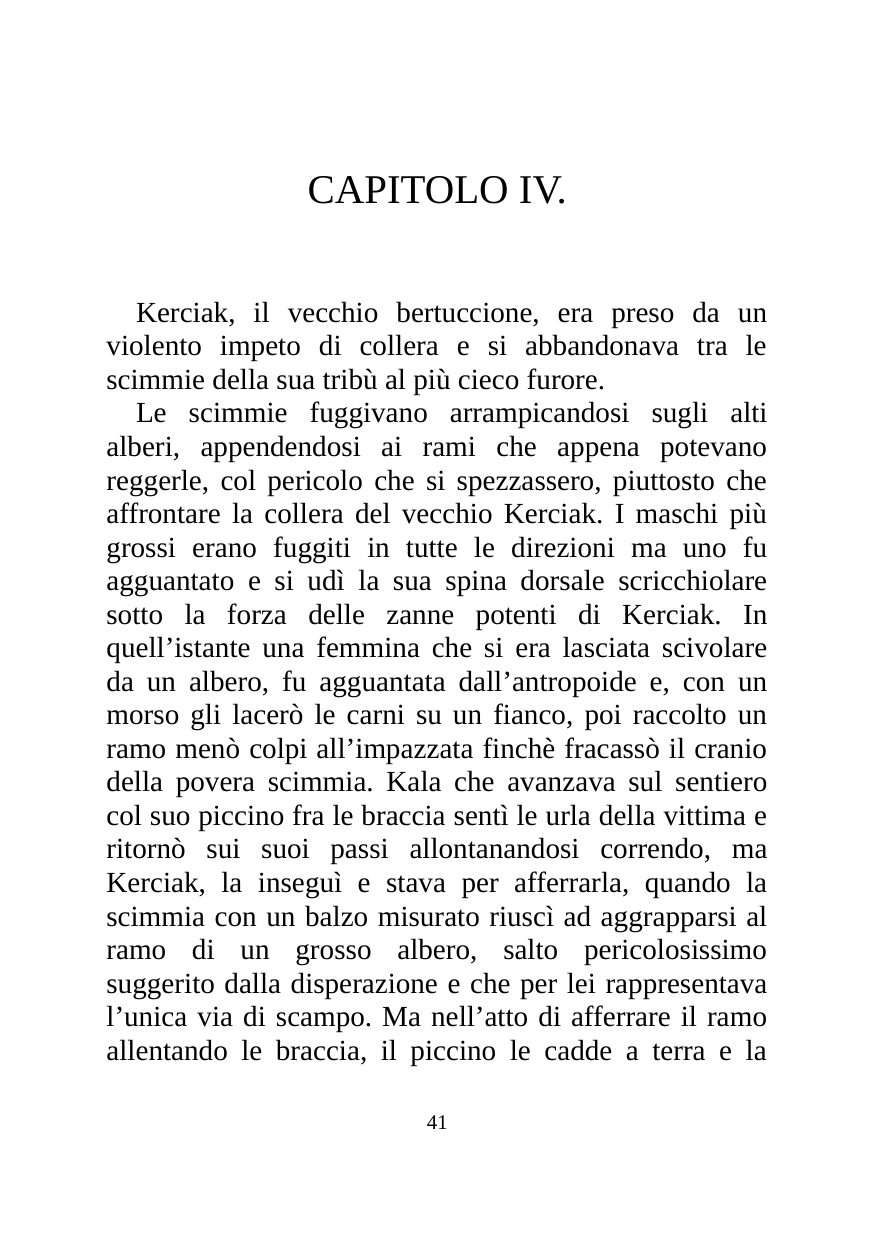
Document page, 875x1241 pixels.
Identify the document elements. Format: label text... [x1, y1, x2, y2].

subtitle CAPITOLO IV. [106, 165, 768, 212]
text Le scimmie fuggivano arrampicandosi sugli alti alberi, appendendosi ai rami che appena potevano reggerle, col pericolo che si spezzassero, piuttosto che affrontare la collera del vecchio Kerciak. I maschi più grossi erano fuggiti in tutte le direzioni ma uno fu agguantato e si udì la sua spina dorsale scricchiolare sotto la forza delle zanne potenti di Kerciak. In quell’istante una femmina che si era lasciata scivolare da un albero, fu agguantata dall’antropoide e, con un morso gli lacerò le carni su un fianco, poi raccolto un ramo menò colpi all’impazzata finchè fracassò il cranio della povera scimmia. Kala che avanzava sul sentiero col suo piccino fra le braccia sentì le urla della vittima e ritornò sui suoi passi allontanandosi correndo, ma Kerciak, la inseguì e stava per afferrarla, quando la scimmia con un balzo misurato riuscì ad aggrapparsi al ramo di un grosso albero, salto pericolosissimo suggerito dalla disperazione e che per lei rappresentava l’unica via di scampo. Ma nell’atto di afferrare il ramo allentando le braccia, il piccino le cadde a terra e la [106, 396, 768, 1066]
text Kerciak, il vecchio bertuccione, era preso da un violento impeto di collera e si abbandonava tra le scimmie della sua tribù al più cieco furore. [106, 295, 768, 396]
